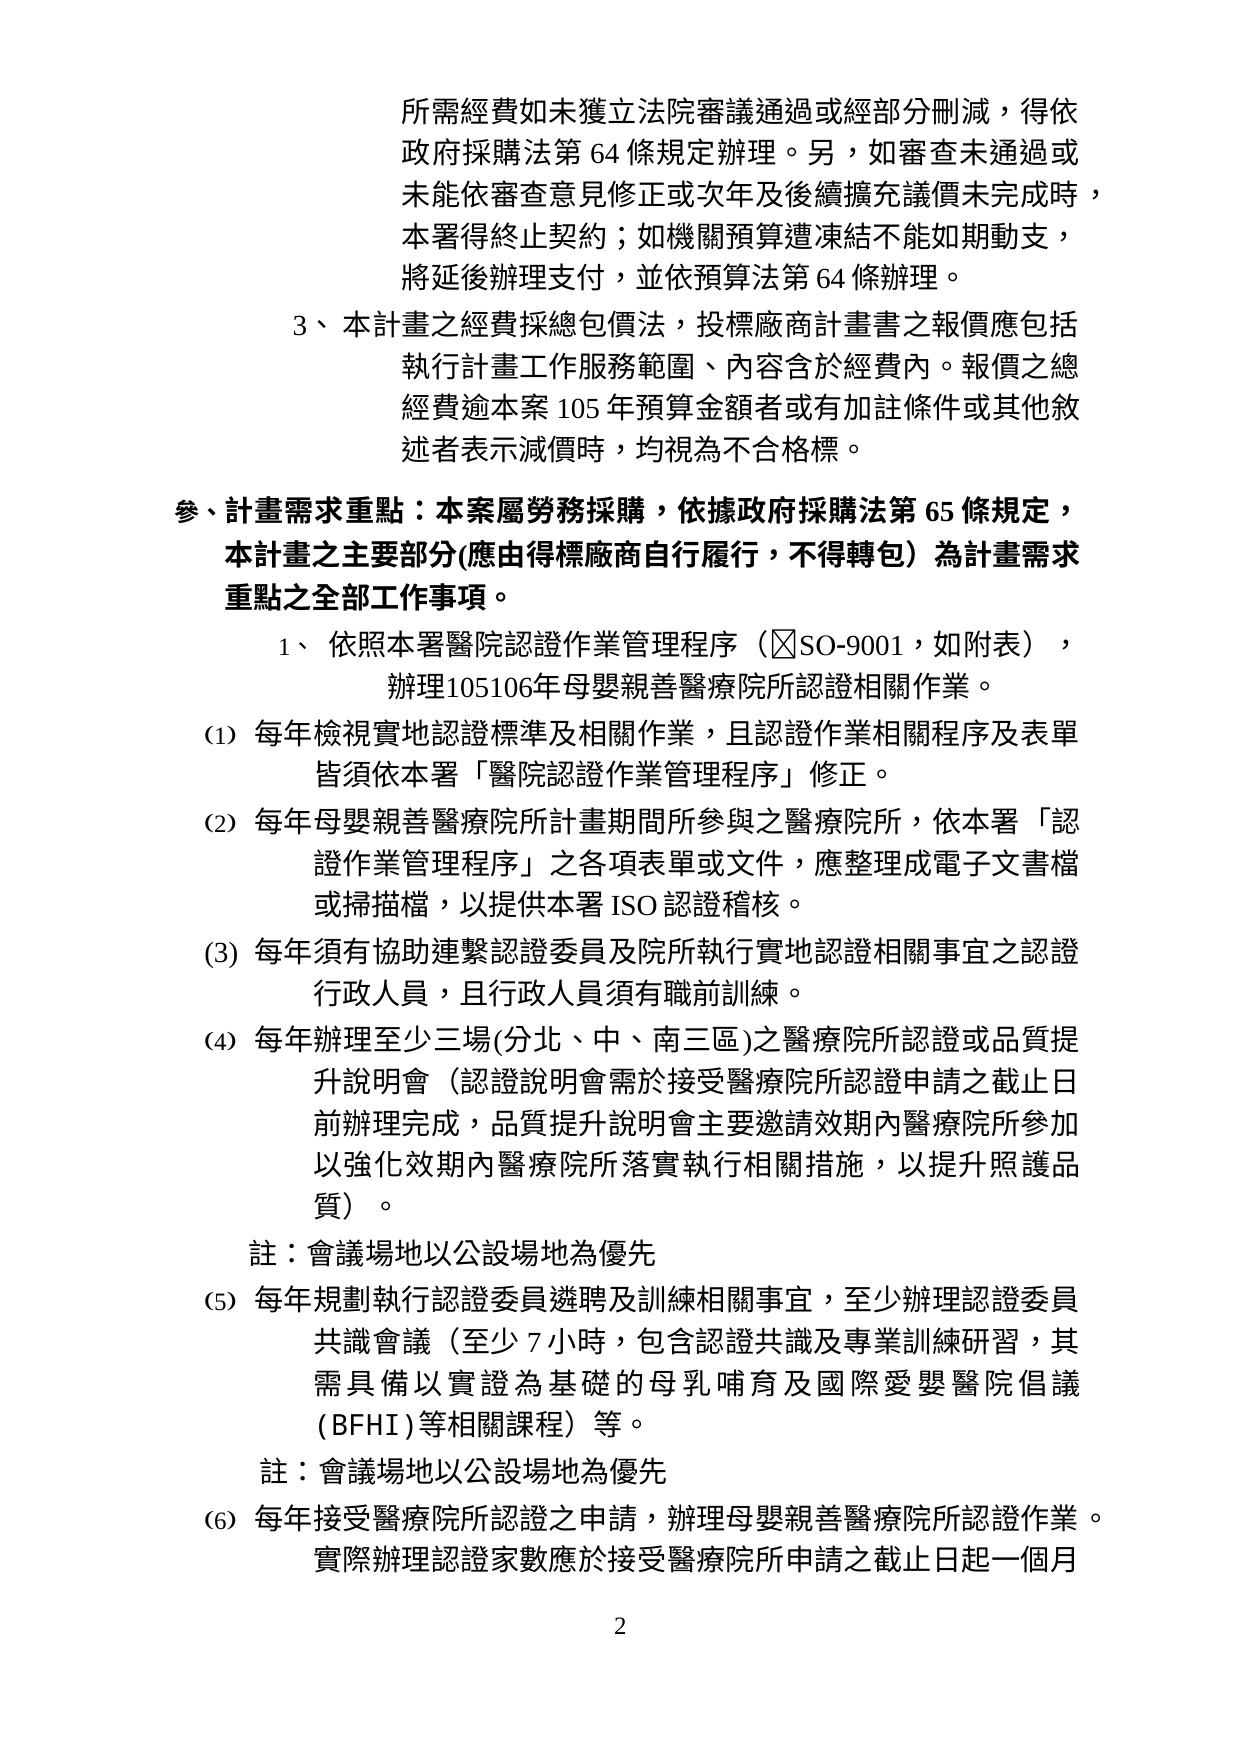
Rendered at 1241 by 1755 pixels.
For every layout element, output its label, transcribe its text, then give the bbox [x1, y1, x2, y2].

list 本計畫之經費採總包價法，投標廠商計畫書之報價應包括執行計畫工作服務範圍、內容含於經費內。報價之總經費逾本案105年預算金額者或有加註條件或其他敘述者表示減價時，均視為不合格標。 [292, 302, 1081, 469]
list 依照本署醫院認證作業管理程序（S，如附表），辦理年母嬰親善醫療院所認證相關作業。 [278, 622, 1081, 706]
list 計畫預算經費：105年為新台幣350萬元整。計畫分年度執行，後續擴充計畫於前一年執行情形良好，及次年計畫經審查通過，且完成議價續約程序後，始得執行次一年計畫，106年後續擴充為新台幣350萬元整，需視本署年度預算擬之。106年預算經費及後續擴充所需經費如未獲立法院審議通過或經部分刪減，得依政府採購法第64條規定辦理。另，如審查未通過或未能依審查意見修正或次年及後續擴充議價未完成時，本署得終止契約；如機關預算遭凍結不能如期動支，將延後辦理支付，並依預算法第64條辦理。 [293, 89, 1081, 297]
text 註：會議場地以公設場地為優先 [248, 1231, 1081, 1272]
list 每年母嬰親善醫療院所計畫期間所參與之醫療院所，依本署「認證作業管理程序」之各項表單或文件，應整理成電子文書檔或掃描檔，以提供本署ISO認證稽核。 [204, 799, 1081, 924]
list 每年接受醫療院所認證之申請，辦理母嬰親善醫療院所認證作業。實際辦理認證家數應於接受醫療院所申請之截止日起一個月內函文本署備查。 [204, 1496, 1081, 1579]
text 註：會議場地以公設場地為優先 [224, 1449, 1081, 1491]
list 每年規劃執行認證委員遴聘及訓練相關事宜，至少辦理認證委員共識會議（至少7小時，包含認證共識及專業訓練研習，其需具備以實證為基礎的母乳哺育及國際愛嬰醫院倡議(BFHI)等相關課程）等。 [204, 1277, 1081, 1444]
list 每年須有協助連繫認證委員及院所執行實地認證相關事宜之認證行政人員，且行政人員須有職前訓練。 [204, 929, 1081, 1012]
list 計畫需求重點：本案屬勞務採購，依據政府採購法第65條規定，本計畫之主要部分(應由得標廠商自行履行，不得轉包）為計畫需求重點之全部工作事項。 [174, 486, 1081, 617]
list 每年檢視實地認證標準及相關作業，且認證作業相關程序及表單皆須依本署「醫院認證作業管理程序」修正。 [204, 711, 1081, 794]
list 每年辦理至少三場(分北、中、南三區)之醫療院所認證或品質提升說明會（認證說明會需於接受醫療院所認證申請之截止日前辦理完成，品質提升說明會主要邀請效期內醫療院所參加，以強化效期內醫療院所落實執行相關措施，以提升照護品質）。 [204, 1017, 1081, 1226]
